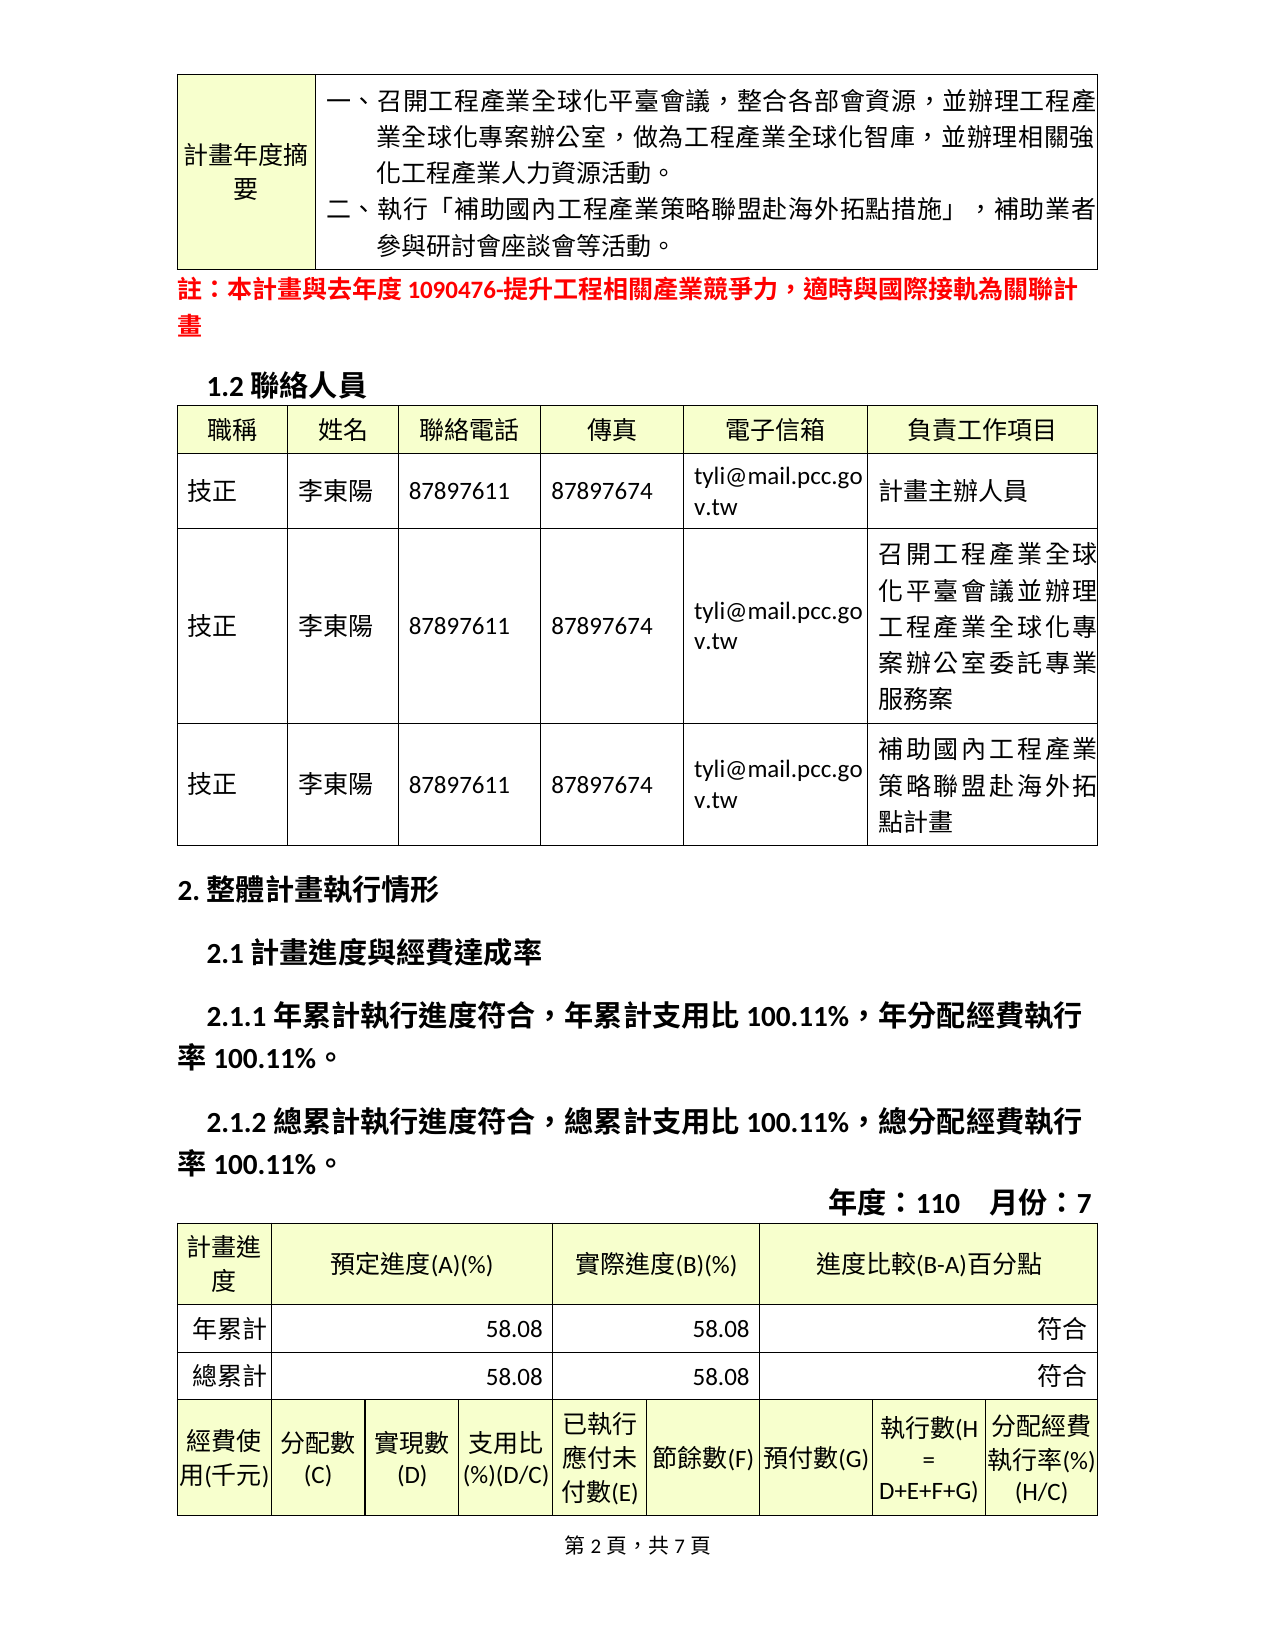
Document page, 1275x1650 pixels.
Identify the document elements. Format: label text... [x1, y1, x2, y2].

table_cell 執行數(H = D+E+F+G) [873, 1400, 985, 1515]
table_cell 召開工程產業全球化平臺會議並辦理工程產業全球化專案辦公室委託專業服務案 [868, 529, 1097, 722]
table_cell 計畫主辦人員 [868, 454, 1097, 528]
table_header 聯絡電話 [399, 406, 540, 453]
table_cell 一、召開工程產業全球化平臺會議，整合各部會資源，並辦理工程產業全球化專案辦公室，做為工程產業全球化智庫，並辦理相關強化工程產業人力資源活動。 二、執行「補助國內工程產業策略聯盟赴海外拓點措施」，補助業者參與研討會座談會等活動。 [316, 75, 1097, 269]
table_cell 技正 [178, 454, 287, 528]
table_header 預定進度(A)(%) [272, 1224, 552, 1304]
table_header 電子信箱 [684, 406, 867, 453]
table_cell 58.08 [272, 1353, 552, 1399]
table_cell 87897674 [541, 724, 683, 845]
table_cell 技正 [178, 724, 287, 845]
table_cell 實現數(D) [366, 1400, 458, 1515]
table_header 職稱 [178, 406, 287, 453]
text 2. 整體計畫執行情形 [177, 867, 1098, 909]
table_header 實際進度(B)(%) [553, 1224, 759, 1304]
table_cell 符合 [760, 1353, 1097, 1399]
table_cell 李東陽 [288, 529, 398, 722]
table_cell 58.08 [553, 1305, 759, 1352]
text 2.1.1 年累計執行進度符合，年累計支用比 100.11%，年分配經費執行率 100.11%。 [177, 993, 1098, 1077]
table_cell 李東陽 [288, 454, 398, 528]
table_cell 總累計 [178, 1353, 271, 1399]
table_cell 支用比(%)(D/C) [459, 1400, 552, 1515]
table_cell 計畫年度摘要 [178, 75, 315, 269]
table_cell 87897611 [399, 724, 540, 845]
table_header 進度比較(B-A)百分點 [760, 1224, 1097, 1304]
table_cell 符合 [760, 1305, 1097, 1352]
text 註：本計畫與去年度1090476-提升工程相關產業競爭力，適時與國際接軌為關聯計畫 [177, 270, 1098, 342]
table_header 計畫進度 [178, 1224, 271, 1304]
table_header 傳真 [541, 406, 683, 453]
table_cell 87897674 [541, 454, 683, 528]
table_cell 李東陽 [288, 724, 398, 845]
table_cell tyli@mail.pcc.gov.tw [684, 454, 867, 528]
text 2.1.2 總累計執行進度符合，總累計支用比 100.11%，總分配經費執行率 100.11%。 [177, 1098, 1098, 1183]
table_cell 分配經費執行率(%) (H/C) [986, 1400, 1097, 1515]
table_cell 87897674 [541, 529, 683, 722]
table_cell 87897611 [399, 454, 540, 528]
table_cell 分配數(C) [272, 1400, 364, 1515]
table_header 負責工作項目 [868, 406, 1097, 453]
table_cell 58.08 [272, 1305, 552, 1352]
table_header 姓名 [288, 406, 398, 453]
table_cell 技正 [178, 529, 287, 722]
table_cell 87897611 [399, 529, 540, 722]
table_cell tyli@mail.pcc.gov.tw [684, 529, 867, 722]
table_cell 節餘數(F) [647, 1400, 759, 1515]
text 1.2 聯絡人員 [177, 363, 1098, 405]
table_cell tyli@mail.pcc.gov.tw [684, 724, 867, 845]
table_cell 年累計 [178, 1305, 271, 1352]
table_cell 補助國內工程產業策略聯盟赴海外拓點計畫 [868, 724, 1097, 845]
table_cell 58.08 [553, 1353, 759, 1399]
text 年度：110 月份：7 [177, 1183, 1098, 1222]
table_cell 經費使用(千元) [178, 1400, 271, 1515]
table_cell 預付數(G) [760, 1400, 872, 1515]
table_cell 已執行應付未付數(E) [553, 1400, 646, 1515]
text 2.1 計畫進度與經費達成率 [177, 930, 1098, 972]
